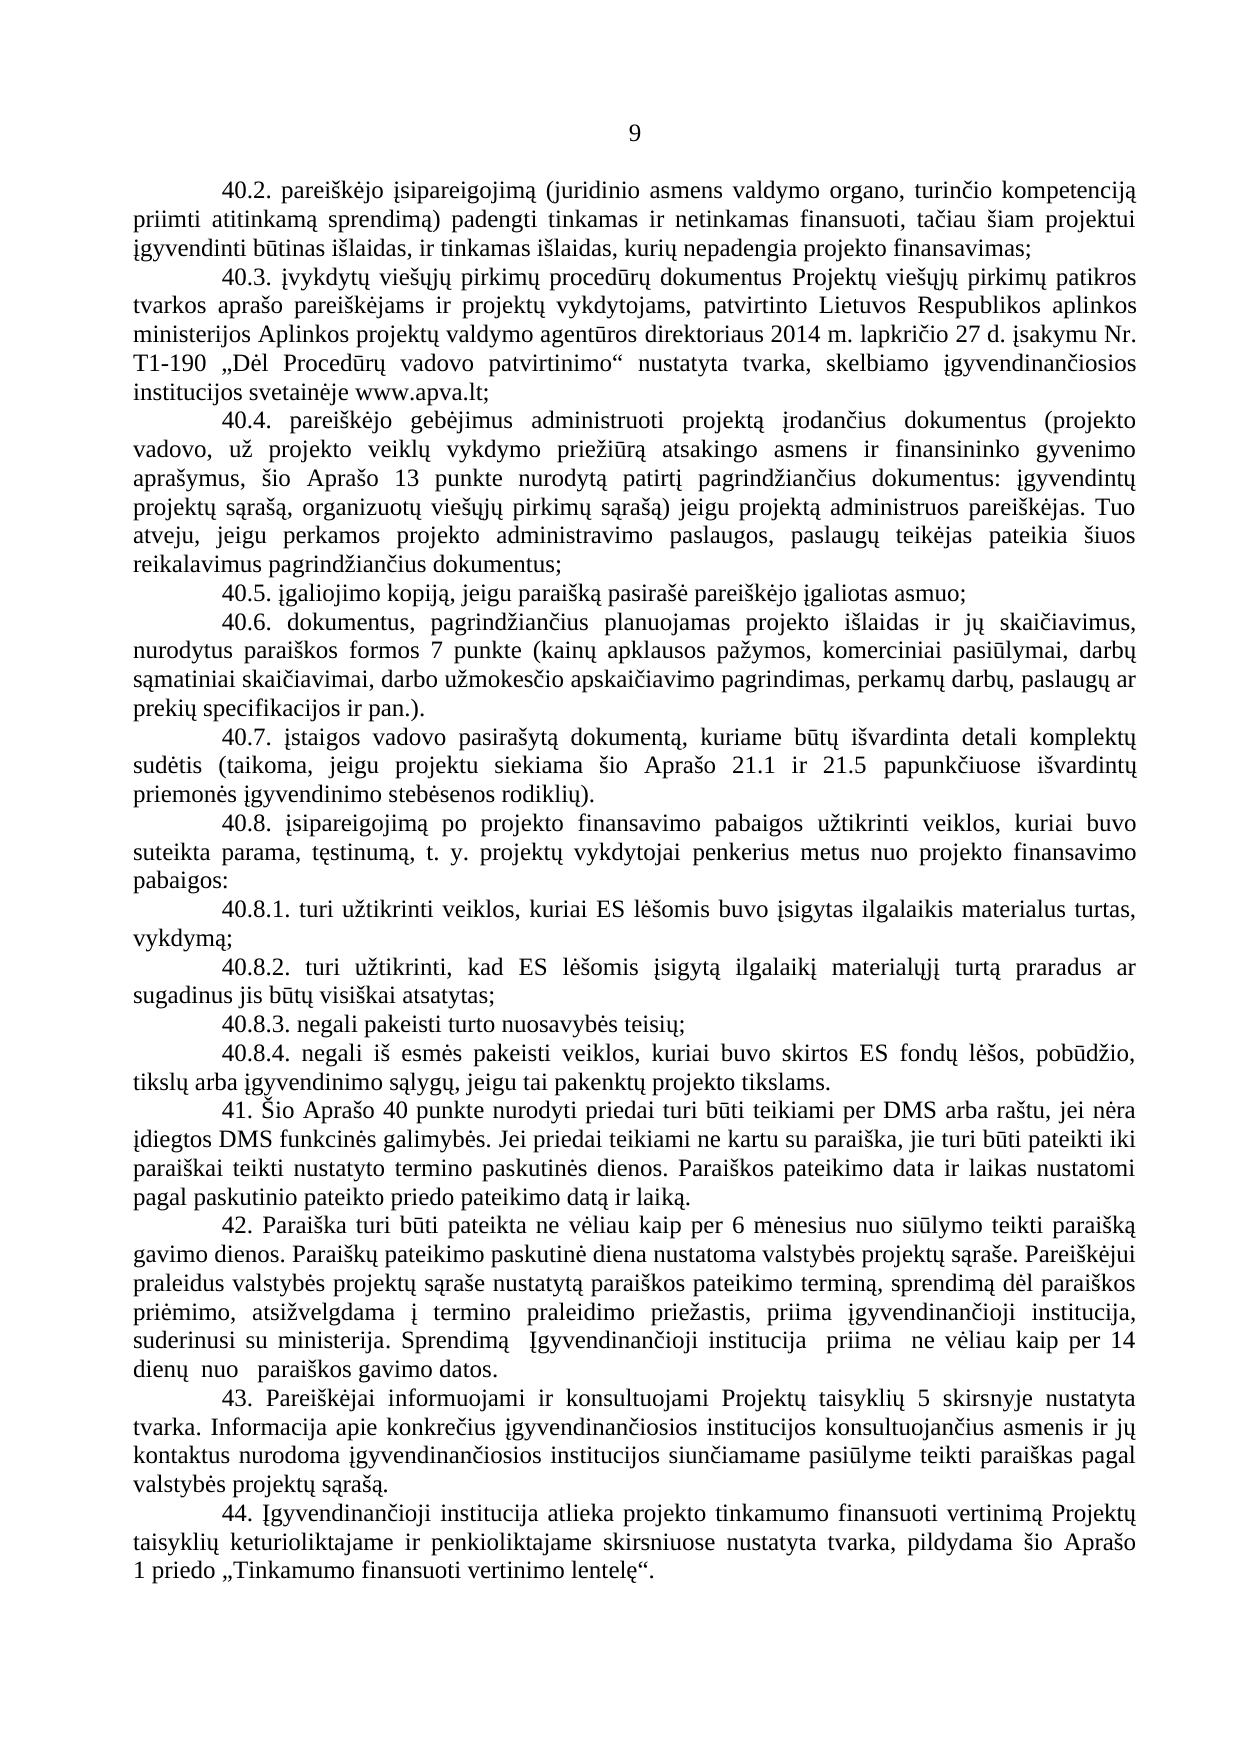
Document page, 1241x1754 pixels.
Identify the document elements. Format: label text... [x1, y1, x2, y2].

text 41. Šio Aprašo 40 punkte nurodyti priedai turi būti teikiami per DMS arba raštu, jei nėra įdiegtos DMS funkcinės galimybės. Jei priedai teikiami ne kartu su paraiška, jie turi būti pateikti iki paraiškai teikti nustatyto termino paskutinės dienos. Paraiškos pateikimo data ir laikas nustatomi pagal paskutinio pateikto priedo pateikimo datą ir laiką. [133, 1096, 1137, 1211]
text 40.8. įsipareigojimą po projekto finansavimo pabaigos užtikrinti veiklos, kuriai buvo suteikta parama, tęstinumą, t. y. projektų vykdytojai penkerius metus nuo projekto finansavimo pabaigos: [133, 808, 1137, 894]
text 40.8.4. negali iš esmės pakeisti veiklos, kuriai buvo skirtos ES fondų lėšos, pobūdžio, tikslų arba įgyvendinimo sąlygų, jeigu tai pakenktų projekto tikslams. [133, 1038, 1137, 1096]
text 40.8.2. turi užtikrinti, kad ES lėšomis įsigytą ilgalaikį materialųjį turtą praradus ar sugadinus jis būtų visiškai atsatytas; [133, 952, 1137, 1009]
text 40.7. įstaigos vadovo pasirašytą dokumentą, kuriame būtų išvardinta detali komplektų sudėtis (taikoma, jeigu projektu siekiama šio Aprašo 21.1 ir 21.5 papunkčiuose išvardintų priemonės įgyvendinimo stebėsenos rodiklių). [133, 722, 1137, 808]
text 44. Įgyvendinančioji institucija atlieka projekto tinkamumo finansuoti vertinimą Projektų taisyklių keturioliktajame ir penkioliktajame skirsniuose nustatyta tvarka, pildydama šio Aprašo 1 priedo „Tinkamumo finansuoti vertinimo lentelę“. [133, 1498, 1137, 1584]
text 40.8.3. negali pakeisti turto nuosavybės teisių; [133, 1009, 1137, 1038]
text 40.3. įvykdytų viešųjų pirkimų procedūrų dokumentus Projektų viešųjų pirkimų patikros tvarkos aprašo pareiškėjams ir projektų vykdytojams, patvirtinto Lietuvos Respublikos aplinkos ministerijos Aplinkos projektų valdymo agentūros direktoriaus 2014 m. lapkričio 27 d. įsakymu Nr. T1-190 „Dėl Procedūrų vadovo patvirtinimo“ nustatyta tvarka, skelbiamo įgyvendinančiosios institucijos svetainėje www.apva.lt; [133, 262, 1137, 406]
text 40.6. dokumentus, pagrindžiančius planuojamas projekto išlaidas ir jų skaičiavimus, nurodytus paraiškos formos 7 punkte (kainų apklausos pažymos, komerciniai pasiūlymai, darbų sąmatiniai skaičiavimai, darbo užmokesčio apskaičiavimo pagrindimas, perkamų darbų, paslaugų ar prekių specifikacijos ir pan.). [133, 607, 1137, 722]
text 42. Paraiška turi būti pateikta ne vėliau kaip per 6 mėnesius nuo siūlymo teikti paraišką gavimo dienos. Paraiškų pateikimo paskutinė diena nustatoma valstybės projektų sąraše. Pareiškėjui praleidus valstybės projektų sąraše nustatytą paraiškos pateikimo terminą, sprendimą dėl paraiškos priėmimo, atsižvelgdama į termino praleidimo priežastis, priima įgyvendinančioji institucija, suderinusi su ministerija. Sprendimą Įgyvendinančioji institucija priima ne vėliau kaip per 14 dienų nuo paraiškos gavimo datos. [133, 1211, 1137, 1383]
text 43. Pareiškėjai informuojami ir konsultuojami Projektų taisyklių 5 skirsnyje nustatyta tvarka. Informacija apie konkrečius įgyvendinančiosios institucijos konsultuojančius asmenis ir jų kontaktus nurodoma įgyvendinančiosios institucijos siunčiamame pasiūlyme teikti paraiškas pagal valstybės projektų sąrašą. [133, 1383, 1137, 1498]
text 40.8.1. turi užtikrinti veiklos, kuriai ES lėšomis buvo įsigytas ilgalaikis materialus turtas, vykdymą; [133, 894, 1137, 952]
text 40.2. pareiškėjo įsipareigojimą (juridinio asmens valdymo organo, turinčio kompetenciją priimti atitinkamą sprendimą) padengti tinkamas ir netinkamas finansuoti, tačiau šiam projektui įgyvendinti būtinas išlaidas, ir tinkamas išlaidas, kurių nepadengia projekto finansavimas; [133, 176, 1137, 262]
text 40.5. įgaliojimo kopiją, jeigu paraišką pasirašė pareiškėjo įgaliotas asmuo; [133, 578, 1137, 607]
text 40.4. pareiškėjo gebėjimus administruoti projektą įrodančius dokumentus (projekto vadovo, už projekto veiklų vykdymo priežiūrą atsakingo asmens ir finansininko gyvenimo aprašymus, šio Aprašo 13 punkte nurodytą patirtį pagrindžiančius dokumentus: įgyvendintų projektų sąrašą, organizuotų viešųjų pirkimų sąrašą) jeigu projektą administruos pareiškėjas. Tuo atveju, jeigu perkamos projekto administravimo paslaugos, paslaugų teikėjas pateikia šiuos reikalavimus pagrindžiančius dokumentus; [133, 406, 1137, 578]
